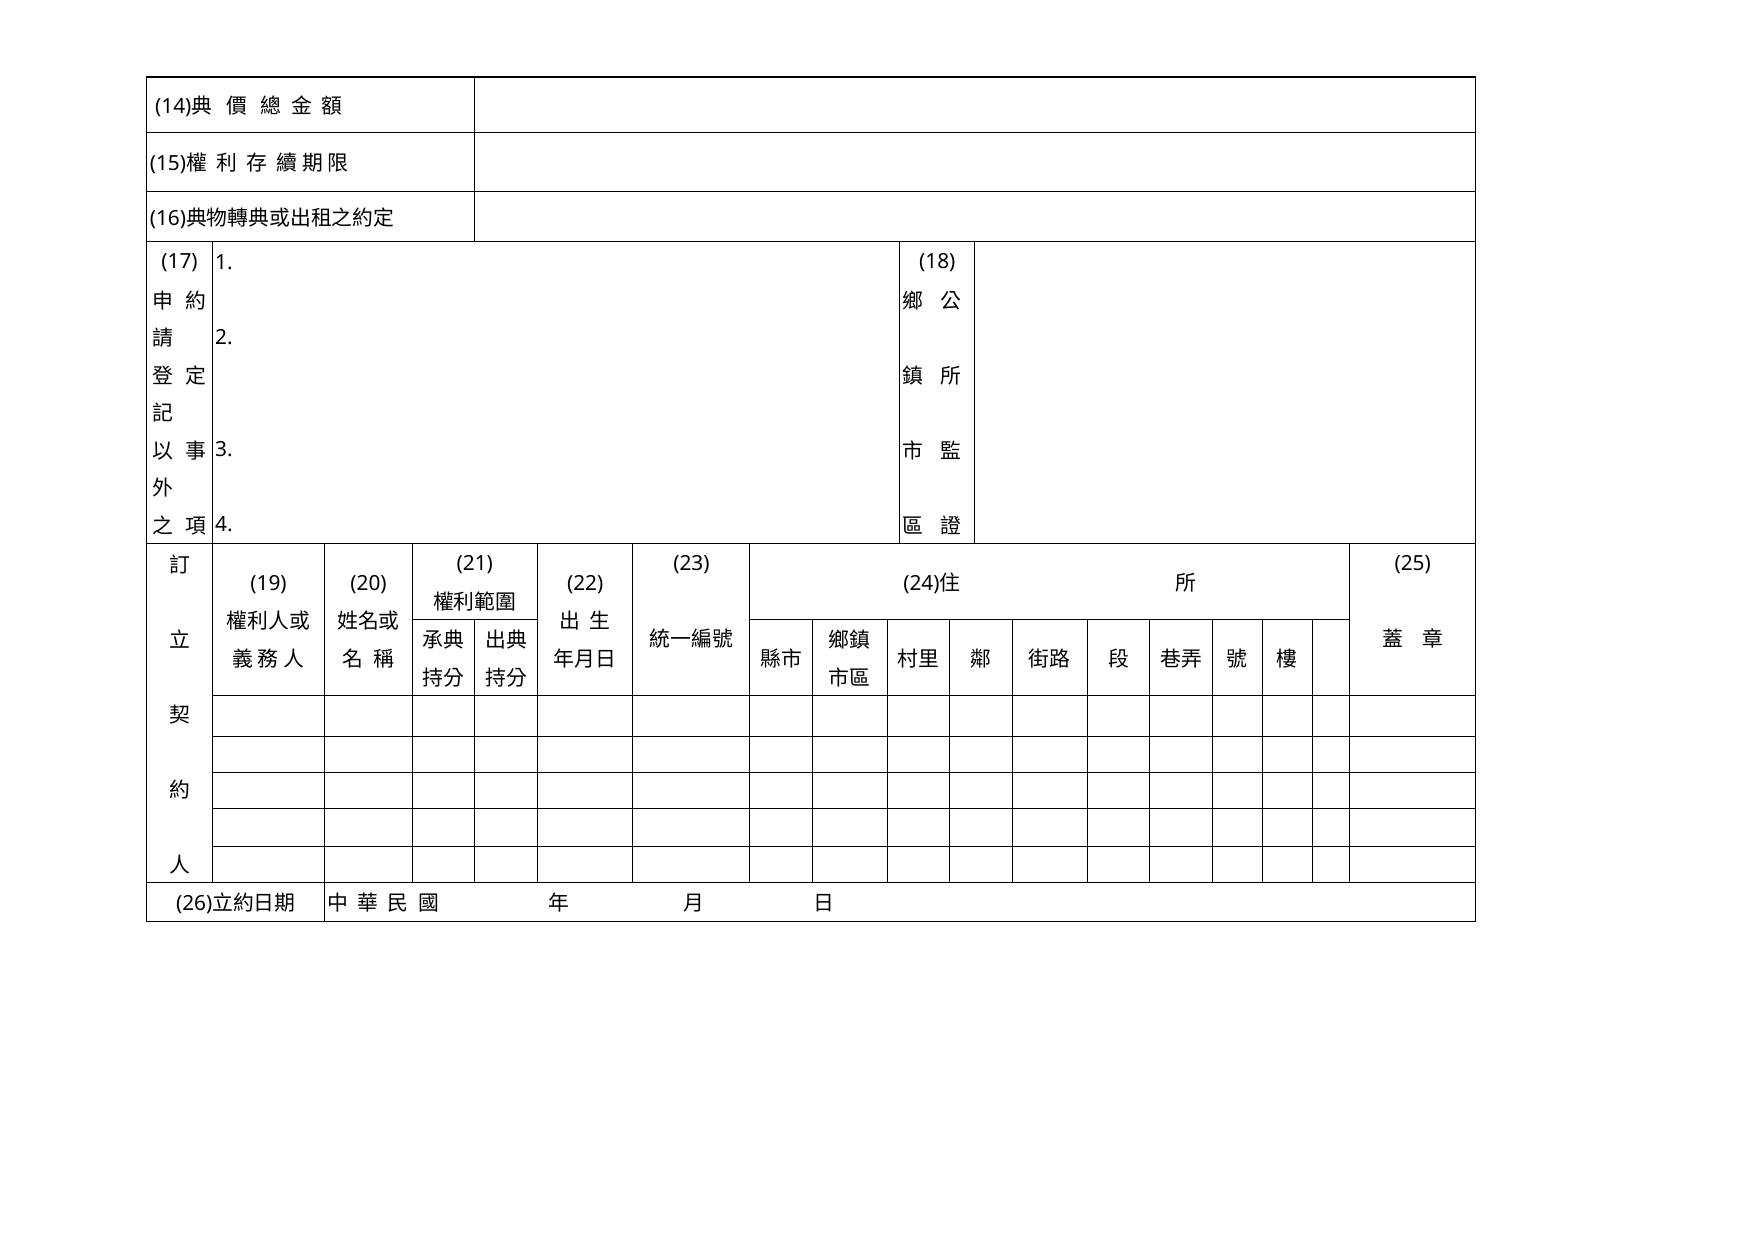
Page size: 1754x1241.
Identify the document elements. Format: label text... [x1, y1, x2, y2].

table_cell [325, 737, 412, 772]
table_cell [538, 773, 632, 808]
table_cell [633, 809, 749, 846]
table_cell 承典 持分 [413, 620, 474, 695]
table_cell [1013, 809, 1087, 846]
table_cell (16)典物轉典或出租之約定 [147, 192, 474, 241]
table_cell [325, 809, 412, 846]
table_cell [538, 809, 632, 846]
table_cell (18) [900, 242, 974, 279]
table_cell 公 所 監 證 [937, 279, 974, 543]
table_cell [1313, 696, 1349, 736]
table_cell [950, 696, 1012, 736]
table_cell [1150, 809, 1212, 846]
table_cell 樓 [1263, 620, 1312, 695]
table_cell [1150, 773, 1212, 808]
table_cell [325, 773, 412, 808]
table_cell [950, 847, 1012, 882]
table_cell [888, 737, 949, 772]
table_cell [1013, 737, 1087, 772]
table_cell [213, 696, 324, 736]
table_cell [888, 696, 949, 736]
table_cell (23) 統一編號 [633, 544, 749, 695]
table_cell [750, 737, 812, 772]
table_cell [1013, 773, 1087, 808]
table_cell [475, 847, 537, 882]
table_cell [475, 192, 1475, 241]
table_cell [1313, 773, 1349, 808]
table_cell 約 定 事 項 [179, 279, 212, 543]
table_cell [888, 809, 949, 846]
table_cell 申請登記以外之 [147, 279, 179, 543]
table_cell [888, 847, 949, 882]
table_cell 中 華 民 國 年 月 日 [325, 883, 1475, 921]
table_cell (25) 蓋 章 [1350, 544, 1475, 695]
table_cell (21) 權利範圍 [413, 544, 537, 619]
table_cell [750, 696, 812, 736]
table_cell [213, 847, 324, 882]
table_cell [475, 133, 1475, 191]
table_cell [888, 773, 949, 808]
table_cell [1150, 696, 1212, 736]
table_cell [950, 773, 1012, 808]
table_cell [1088, 847, 1149, 882]
table_cell 巷弄 [1150, 620, 1212, 695]
table_cell 縣市 [750, 620, 812, 695]
table_cell [213, 809, 324, 846]
table_cell 段 [1088, 620, 1149, 695]
table_cell [1088, 773, 1149, 808]
table_cell [413, 696, 474, 736]
table_cell [950, 809, 1012, 846]
table_cell [325, 696, 412, 736]
table_cell [1213, 737, 1262, 772]
table_cell [1350, 847, 1475, 882]
table_cell (19) 權利人或 義 務 人 [213, 544, 324, 695]
table_cell [538, 696, 632, 736]
table_cell 出典持分 [475, 620, 537, 695]
table_cell [633, 696, 749, 736]
table_cell [413, 847, 474, 882]
table_cell (17) [147, 242, 212, 279]
table_cell [475, 696, 537, 736]
table_header (14)典 價 總 金 額 [147, 78, 474, 132]
table_cell [1350, 696, 1475, 736]
table_cell [538, 737, 632, 772]
table_cell [1350, 773, 1475, 808]
table_cell (20) 姓名或 名 稱 [325, 544, 412, 695]
table_cell [1213, 847, 1262, 882]
table_cell [950, 737, 1012, 772]
table_cell [1313, 809, 1349, 846]
table_cell [1150, 737, 1212, 772]
table_header [475, 78, 1475, 132]
table_cell 1. 2. 3. 4. [213, 242, 899, 543]
table_cell [1088, 696, 1149, 736]
table_cell 村里 [888, 620, 949, 695]
table_cell [213, 737, 324, 772]
table_cell [1313, 620, 1349, 695]
table_cell [213, 773, 324, 808]
table_cell [1313, 737, 1349, 772]
table_cell [1213, 696, 1262, 736]
table_cell [1013, 696, 1087, 736]
table_cell [413, 773, 474, 808]
table_cell [1263, 809, 1312, 846]
table_cell [975, 242, 1475, 543]
table_cell 鄉鎮 市區 [813, 620, 887, 695]
table_cell [325, 847, 412, 882]
table_cell [413, 809, 474, 846]
table_cell [1263, 773, 1312, 808]
table_cell [1088, 737, 1149, 772]
table_cell [1263, 696, 1312, 736]
table_cell (15)權 利 存 續 期 限 [147, 133, 474, 191]
table_cell [813, 773, 887, 808]
table_cell [813, 847, 887, 882]
table_cell [1263, 737, 1312, 772]
table_cell [1263, 847, 1312, 882]
table_cell [475, 737, 537, 772]
table_cell [1013, 847, 1087, 882]
table_cell 鄉 鎮 市 區 [900, 279, 937, 543]
table_cell (26)立約日期 [147, 883, 324, 921]
table_cell [475, 773, 537, 808]
table_cell [633, 773, 749, 808]
table_cell (22) 出 生 年月日 [538, 544, 632, 695]
table_cell [750, 773, 812, 808]
table_cell [1350, 809, 1475, 846]
table_cell [750, 809, 812, 846]
table_cell 街路 [1013, 620, 1087, 695]
table_cell [1088, 809, 1149, 846]
table_cell [1313, 847, 1349, 882]
table_cell (24)住 所 [750, 544, 1349, 619]
table_cell [1150, 847, 1212, 882]
table_cell [633, 737, 749, 772]
table_cell [1213, 773, 1262, 808]
table_cell [813, 737, 887, 772]
table_cell 鄰 [950, 620, 1012, 695]
table_cell [813, 809, 887, 846]
table_cell [633, 847, 749, 882]
table_cell [813, 696, 887, 736]
table_cell [413, 737, 474, 772]
table_cell [475, 809, 537, 846]
table_cell 訂 立 契 約 人 [147, 544, 212, 882]
table_cell [1350, 737, 1475, 772]
table_cell [1213, 809, 1262, 846]
table_cell 號 [1213, 620, 1262, 695]
table_cell [750, 847, 812, 882]
table_cell [538, 847, 632, 882]
